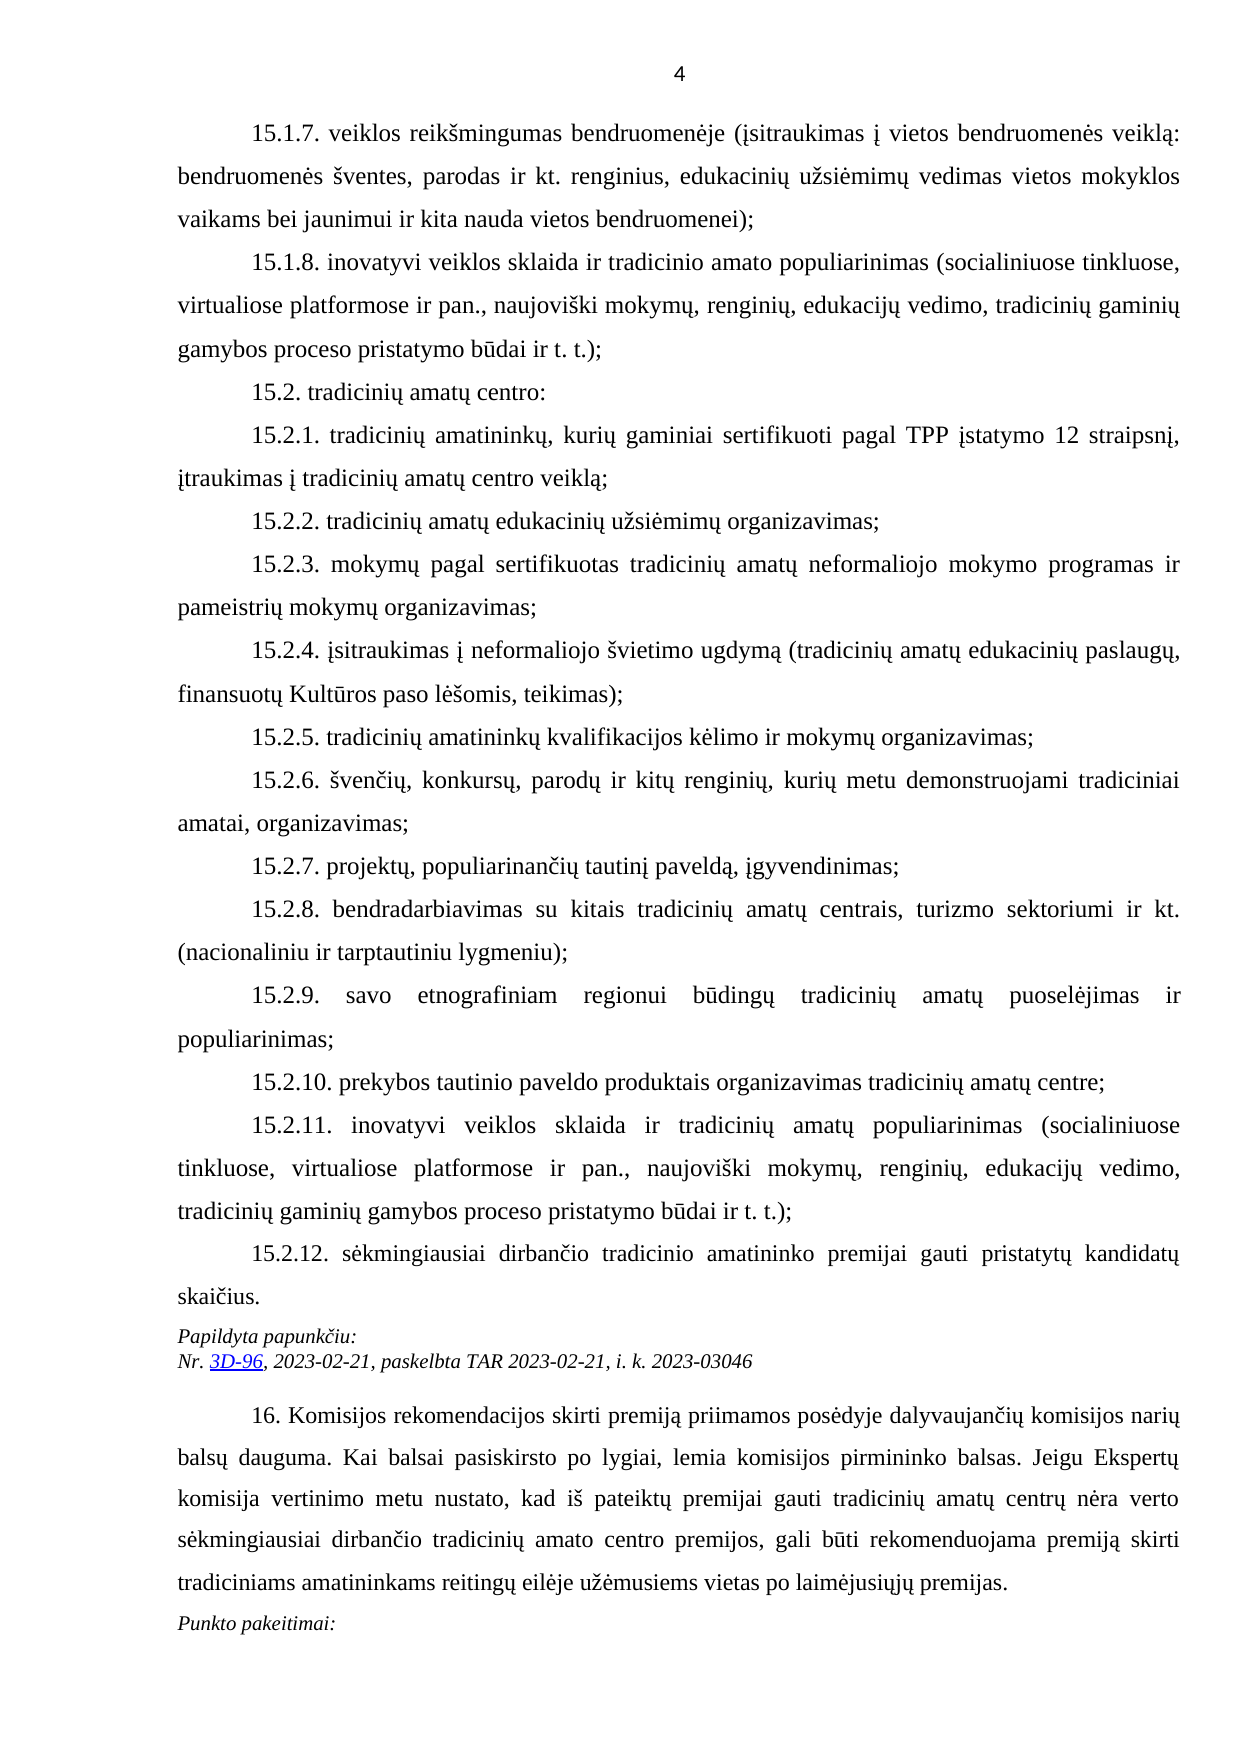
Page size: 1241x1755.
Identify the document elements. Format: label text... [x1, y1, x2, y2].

text Nr. 3D-96, 2023-02-21, paskelbta TAR 2023-02-21, i. k. 2023-03046 [177, 1348, 1181, 1373]
text 15.2.12. sėkmingiausiai dirbančio tradicinio amatininko premijai gauti pristatytų kandidatų skaičius. [177, 1239, 1181, 1310]
text 15.2.11. inovatyvi veiklos sklaida ir tradicinių amatų populiarinimas (socialiniuose tinkluose, virtualiose platformose ir pan., naujoviški mokymų, renginių, edukacijų vedimo, tradicinių gaminių gamybos proceso pristatymo būdai ir t. t.); [177, 1110, 1181, 1225]
text 15.2.1. tradicinių amatininkų, kurių gaminiai sertifikuoti pagal TPP įstatymo 12 straipsnį, įtraukimas į tradicinių amatų centro veiklą; [177, 420, 1181, 492]
text 15.2.3. mokymų pagal sertifikuotas tradicinių amatų neformaliojo mokymo programas ir pameistrių mokymų organizavimas; [177, 549, 1181, 621]
text 15.1.8. inovatyvi veiklos sklaida ir tradicinio amato populiarinimas (socialiniuose tinkluose, virtualiose platformose ir pan., naujoviški mokymų, renginių, edukacijų vedimo, tradicinių gaminių gamybos proceso pristatymo būdai ir t. t.); [177, 247, 1181, 362]
text 15.2.2. tradicinių amatų edukacinių užsiėmimų organizavimas; [177, 506, 1181, 535]
text 15.1.7. veiklos reikšmingumas bendruomenėje (įsitraukimas į vietos bendruomenės veiklą: bendruomenės šventes, parodas ir kt. renginius, edukacinių užsiėmimų vedimas vietos mokyklos vaikams bei jaunimui ir kita nauda vietos bendruomenei); [177, 118, 1181, 233]
text 15.2.10. prekybos tautinio paveldo produktais organizavimas tradicinių amatų centre; [177, 1067, 1181, 1096]
text 15.2.5. tradicinių amatininkų kvalifikacijos kėlimo ir mokymų organizavimas; [177, 722, 1181, 751]
text 16. Komisijos rekomendacijos skirti premiją priimamos posėdyje dalyvaujančių komisijos narių balsų dauguma. Kai balsai pasiskirsto po lygiai, lemia komisijos pirmininko balsas. Jeigu Ekspertų komisija vertinimo metu nustato, kad iš pateiktų premijai gauti tradicinių amatų centrų nėra verto sėkmingiausiai dirbančio tradicinių amato centro premijos, gali būti rekomenduojama premiją skirti tradiciniams amatininkams reitingų eilėje užėmusiems vietas po laimėjusiųjų premijas. [177, 1401, 1181, 1596]
text Papildyta papunkčiu: [177, 1324, 1181, 1348]
text 15.2. tradicinių amatų centro: [177, 377, 1181, 406]
text 15.2.4. įsitraukimas į neformaliojo švietimo ugdymą (tradicinių amatų edukacinių paslaugų, finansuotų Kultūros paso lėšomis, teikimas); [177, 636, 1181, 707]
text 15.2.6. švenčių, konkursų, parodų ir kitų renginių, kurių metu demonstruojami tradiciniai amatai, organizavimas; [177, 765, 1181, 837]
text Punkto pakeitimai: [177, 1611, 1181, 1634]
text 15.2.8. bendradarbiavimas su kitais tradicinių amatų centrais, turizmo sektoriumi ir kt. (nacionaliniu ir tarptautiniu lygmeniu); [177, 894, 1181, 966]
text 15.2.7. projektų, populiarinančių tautinį paveldą, įgyvendinimas; [177, 851, 1181, 880]
text 15.2.9. savo etnografiniam regionui būdingų tradicinių amatų puoselėjimas ir populiarinimas; [177, 981, 1181, 1052]
